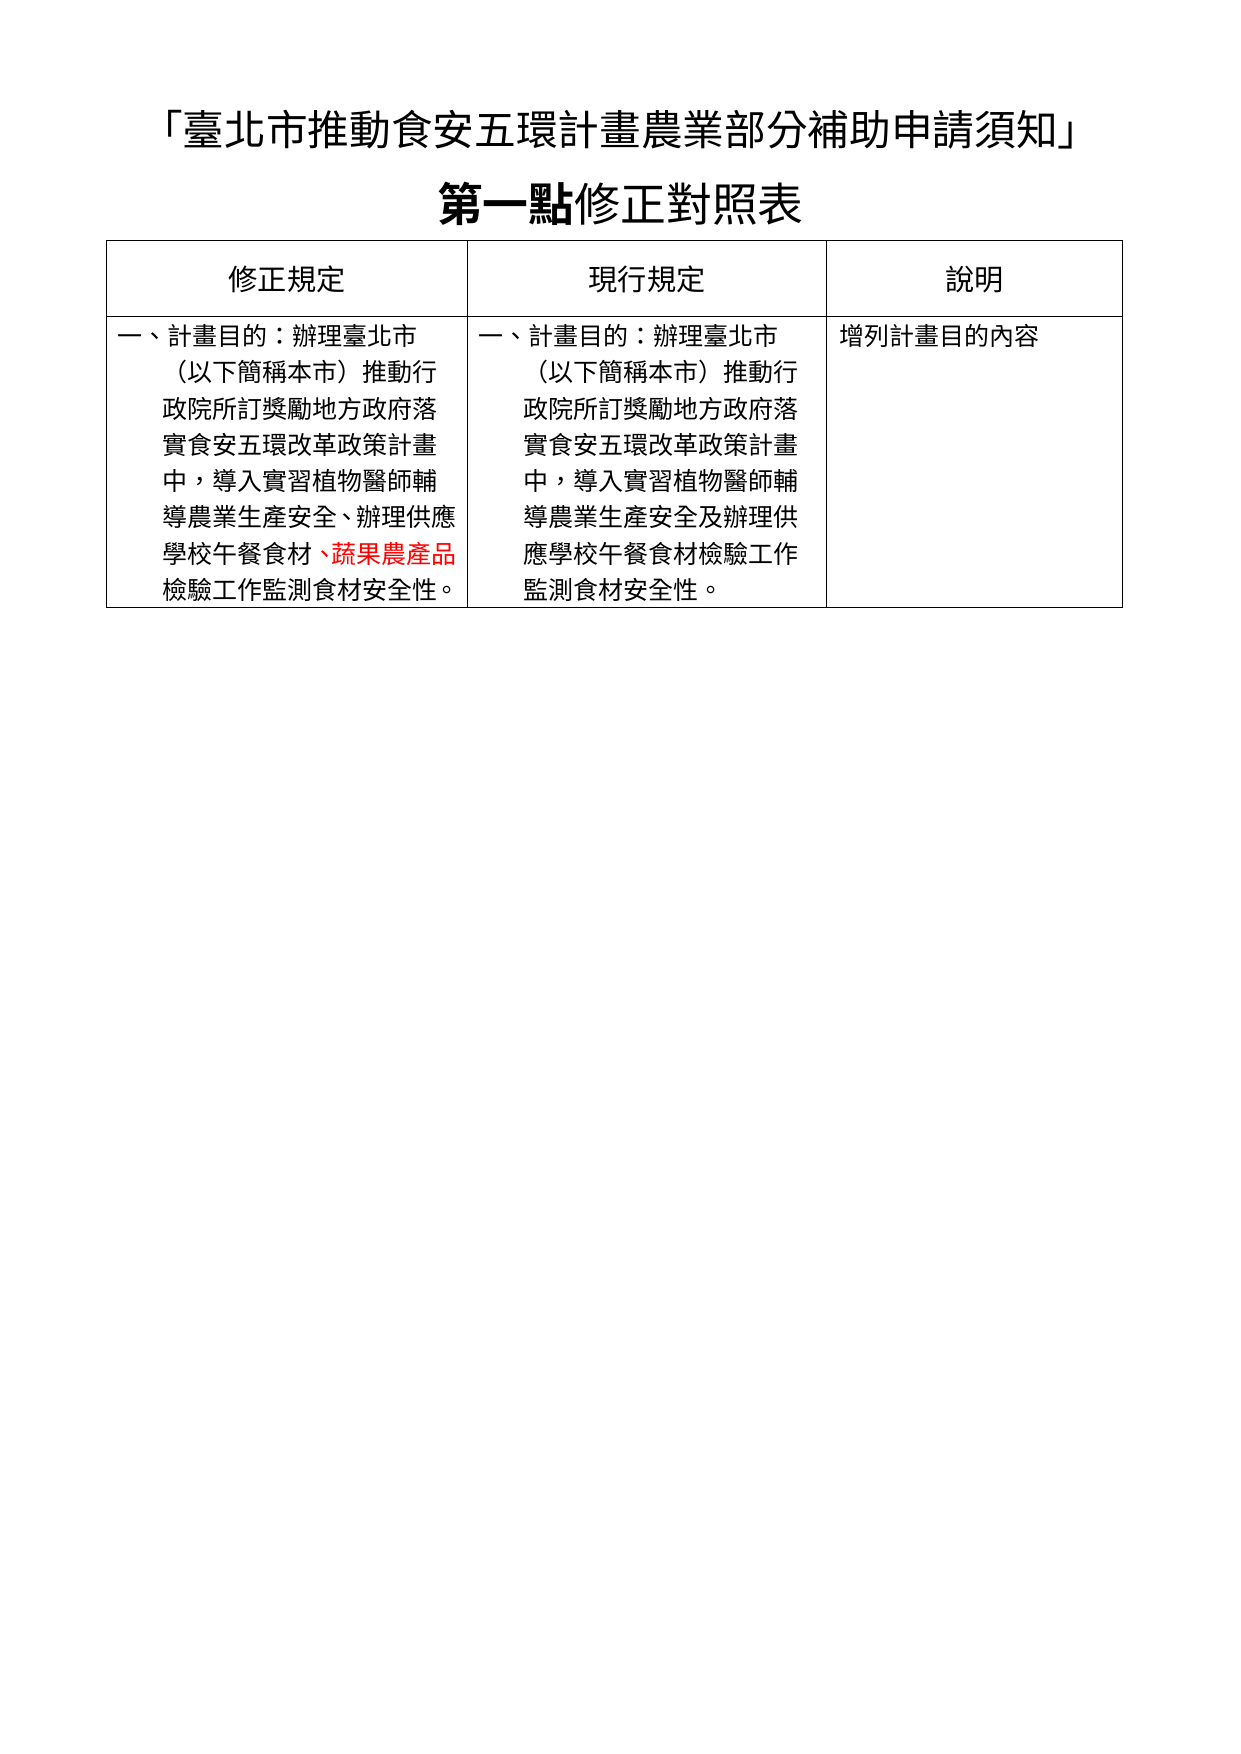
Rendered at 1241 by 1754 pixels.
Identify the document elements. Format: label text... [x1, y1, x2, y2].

table_cell 一、計畫目的：辦理臺北市（以下簡稱本市）推動行政院所訂獎勵地方政府落實食安五環改革政策計畫中，導入實習植物醫師輔導農業生產安全及辦理供應學校午餐食材檢驗工作監測食材安全性。 [468, 317, 826, 607]
text 「臺北市推動食安五環計畫農業部分補助申請須知」 [118, 89, 1122, 164]
table_cell 增列計畫目的內容 [827, 317, 1122, 607]
table_header 說明 [827, 241, 1122, 316]
table_cell 一、計畫目的：辦理臺北市（以下簡稱本市）推動行政院所訂獎勵地方政府落實食安五環改革政策計畫中，導入實習植物醫師輔導農業生產安全、辦理供應學校午餐食材、蔬果農產品檢驗工作監測食材安全性。 [107, 317, 467, 607]
table_header 現行規定 [468, 241, 826, 316]
table_header 修正規定 [107, 241, 467, 316]
text 第一點修正對照表 [118, 164, 1122, 239]
